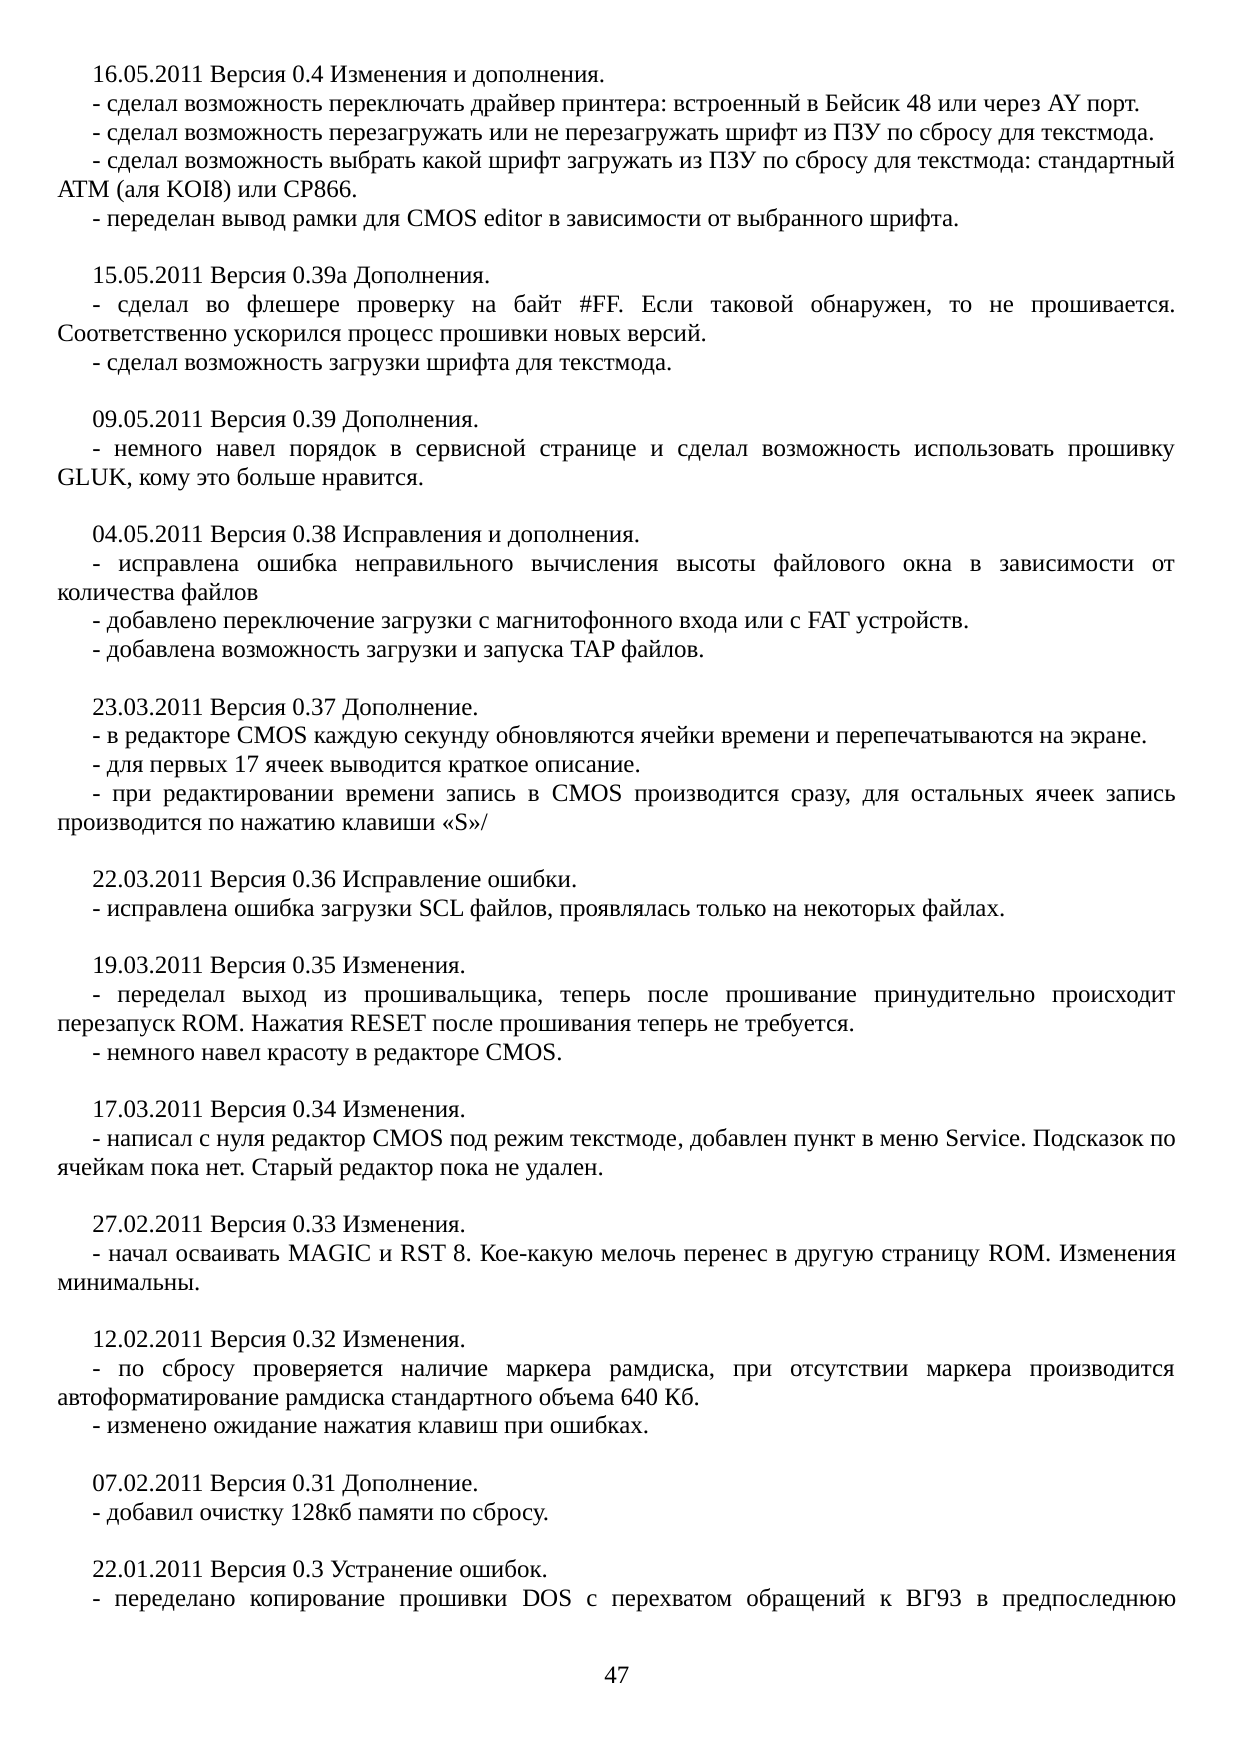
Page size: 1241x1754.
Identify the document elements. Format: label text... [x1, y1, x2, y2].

text - сделал во флешере проверку на байт #FF. Если таковой обнаружен, то не прошивается. Соответственно ускорился процесс прошивки новых версий. [57, 289, 1176, 347]
text 17.03.2011 Версия 0.34 Изменения. [57, 1094, 1176, 1123]
text - в редакторе CMOS каждую секунду обновляются ячейки времени и перепечатываются на экране. [57, 721, 1176, 749]
text 19.03.2011 Версия 0.35 Изменения. [57, 951, 1176, 979]
text - переделал выход из прошивальщика, теперь после прошивание принудительно происходит перезапуск ROM. Нажатия RESET после прошивания теперь не требуется. [57, 979, 1176, 1037]
text 12.02.2011 Версия 0.32 Изменения. [57, 1324, 1176, 1353]
text - сделал возможность переключать драйвер принтера: встроенный в Бейсик 48 или через AY порт. [57, 88, 1176, 117]
text 04.05.2011 Версия 0.38 Исправления и дополнения. [57, 519, 1176, 548]
text - сделал возможность загрузки шрифта для текстмода. [57, 347, 1176, 376]
text - исправлена ошибка загрузки SCL файлов, проявлялась только на некоторых файлах. [57, 893, 1176, 922]
text 27.02.2011 Версия 0.33 Изменения. [57, 1209, 1176, 1238]
text - при редактировании времени запись в CMOS производится сразу, для остальных ячеек запись производится по нажатию клавиши «S»/ [57, 778, 1176, 836]
text - немного навел порядок в сервисной странице и сделал возможность использовать прошивку GLUK, кому это больше нравится. [57, 433, 1176, 491]
text - добавлена возможность загрузки и запуска TAP файлов. [57, 634, 1176, 663]
text 09.05.2011 Версия 0.39 Дополнения. [57, 404, 1176, 433]
text - добавил очистку 128кб памяти по сбросу. [57, 1497, 1176, 1526]
text - переделан вывод рамки для CMOS editor в зависимости от выбранного шрифта. [57, 203, 1176, 232]
text 07.02.2011 Версия 0.31 Дополнение. [57, 1468, 1176, 1497]
text - написал с нуля редактор CMOS под режим текстмоде, добавлен пункт в меню Service. Подсказок по ячейкам пока нет. Старый редактор пока не удален. [57, 1123, 1176, 1181]
text - добавлено переключение загрузки с магнитофонного входа или с FAT устройств. [57, 606, 1176, 634]
text - для первых 17 ячеек выводится краткое описание. [57, 749, 1176, 778]
text 23.03.2011 Версия 0.37 Дополнение. [57, 692, 1176, 721]
text 15.05.2011 Версия 0.39а Дополнения. [57, 261, 1176, 289]
text - исправлена ошибка неправильного вычисления высоты файлового окна в зависимости от количества файлов [57, 548, 1176, 606]
text 16.05.2011 Версия 0.4 Изменения и дополнения. [57, 59, 1176, 88]
text - сделал возможность выбрать какой шрифт загружать из ПЗУ по сбросу для текстмода: стандартный ATM (аля KOI8) или CP866. [57, 146, 1176, 203]
text - изменено ожидание нажатия клавиш при ошибках. [57, 1411, 1176, 1439]
text - начал осваивать MAGIC и RST 8. Кое-какую мелочь перенес в другую страницу ROM. Изменения минимальны. [57, 1238, 1176, 1296]
text - немного навел красоту в редакторе CMOS. [57, 1037, 1176, 1066]
text 22.01.2011 Версия 0.3 Устранение ошибок. [57, 1554, 1176, 1583]
text 22.03.2011 Версия 0.36 Исправление ошибки. [57, 864, 1176, 893]
text - сделал возможность перезагружать или не перезагружать шрифт из ПЗУ по сбросу для текстмода. [57, 117, 1176, 146]
text - по сбросу проверяется наличие маркера рамдиска, при отсутствии маркера производится автоформатирование рамдиска стандартного объема 640 Кб. [57, 1353, 1176, 1411]
text - переделано копирование прошивки DOS с перехватом обращений к ВГ93 в предпоследнюю [57, 1583, 1176, 1612]
